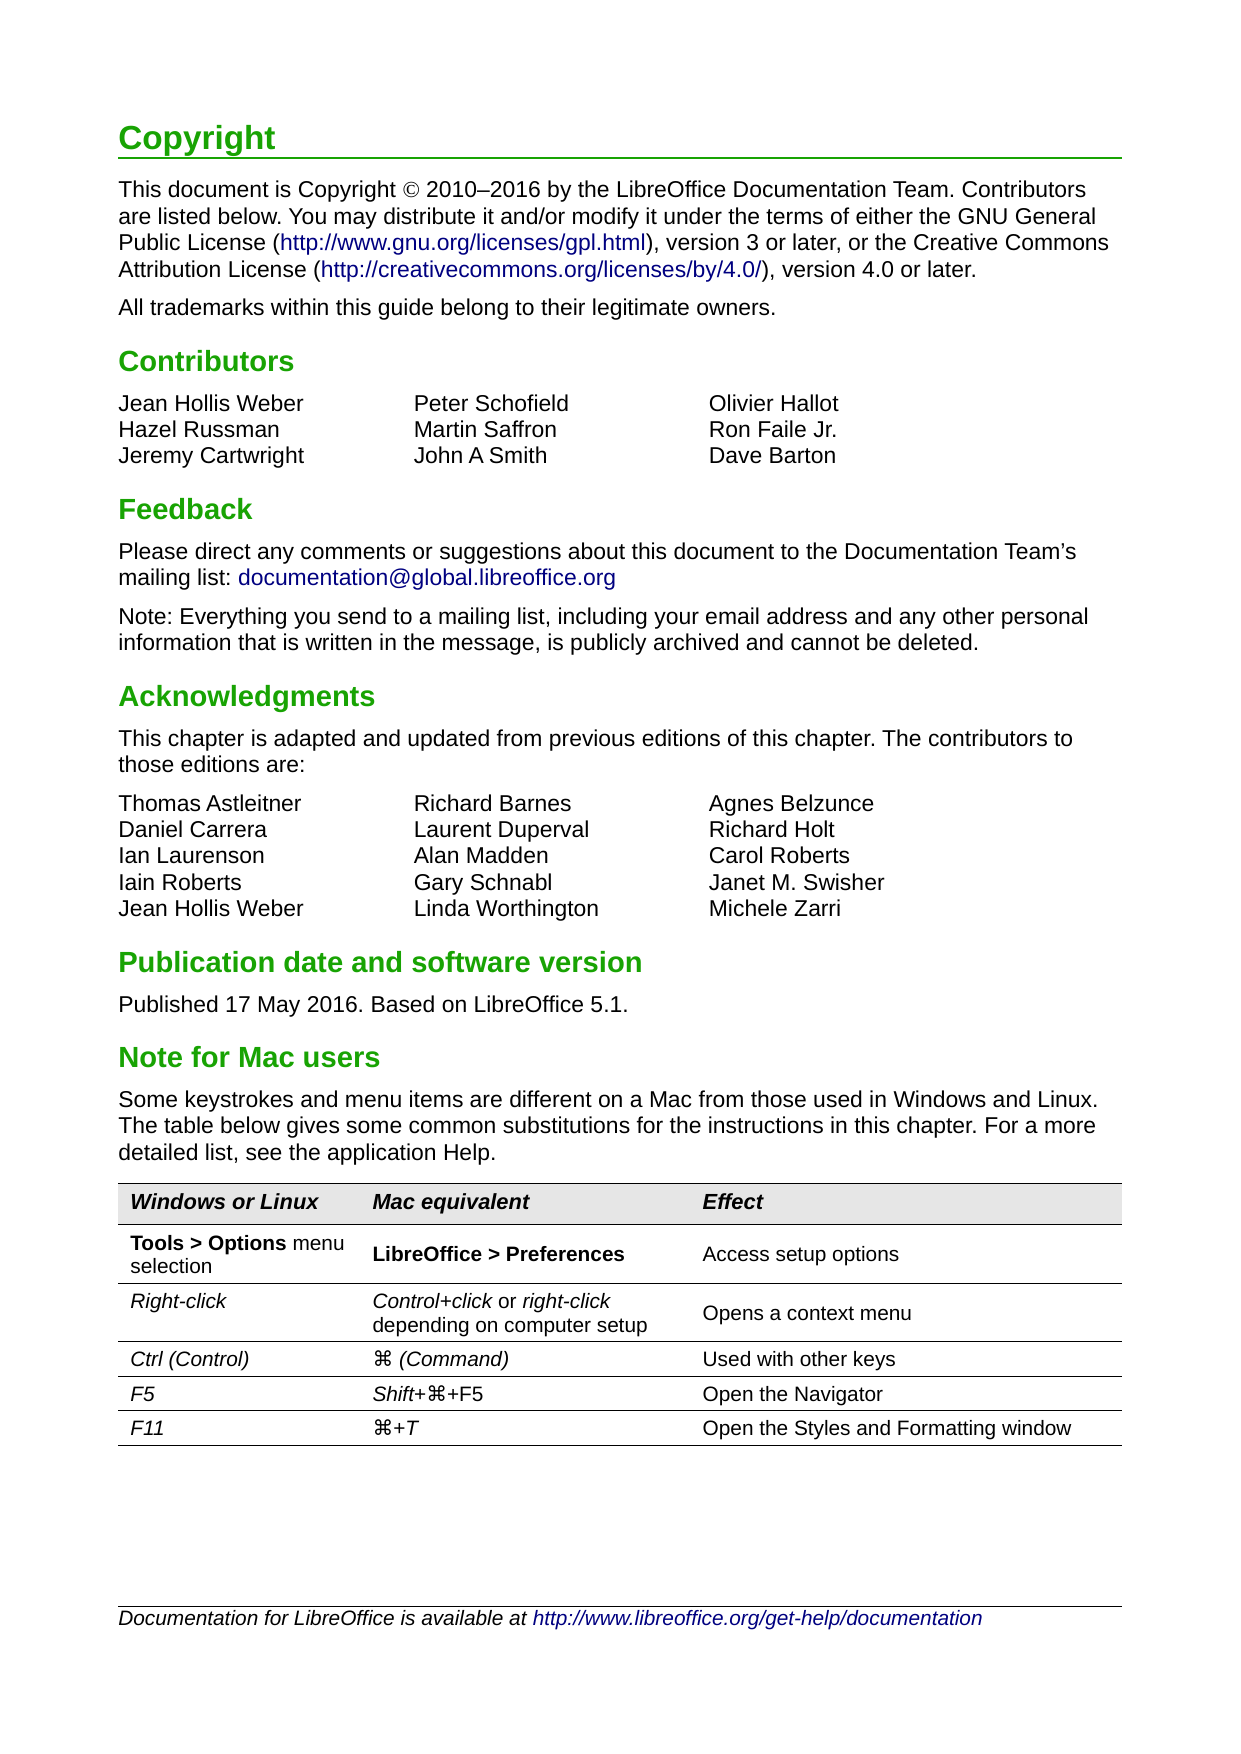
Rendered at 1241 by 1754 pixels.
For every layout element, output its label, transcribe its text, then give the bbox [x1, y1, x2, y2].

text Thomas Astleitner Richard Barnes Agnes Belzunce Daniel Carrera Laurent Duperval Richard Holt Ian Laurenson Alan Madden Carol Roberts Iain Roberts Gary Schnabl Janet M. Swisher Jean Hollis Weber Linda Worthington Michele Zarri [118, 790, 1122, 922]
subtitle Copyright [118, 118, 1122, 157]
text Please direct any comments or suggestions about this document to the Documentation Team’s mailing list: documentation@global.libreoffice.org [118, 538, 1122, 590]
text This chapter is adapted and updated from previous editions of this chapter. The contributors to those editions are: [118, 724, 1122, 777]
table_cell Ctrl (Control) [118, 1342, 360, 1376]
subtitle Publication date and software version [118, 945, 1122, 979]
table_cell ⌘+T [360, 1411, 690, 1444]
subtitle Acknowledgments [118, 679, 1122, 713]
text All trademarks within this guide belong to their legitimate owners. [118, 294, 1122, 321]
table_cell ⌘ (Command) [360, 1342, 690, 1376]
subtitle Note for Mac users [118, 1041, 1122, 1074]
table_cell Open the Styles and Formatting window [690, 1411, 1122, 1444]
table_cell Open the Navigator [690, 1377, 1122, 1410]
text Note: Everything you send to a mailing list, including your email address and any other personal information that is written in the message, is publicly archived and cannot be deleted. [118, 603, 1122, 656]
table_header Effect [690, 1184, 1122, 1224]
table_cell F11 [118, 1411, 360, 1444]
subtitle Contributors [118, 344, 1122, 378]
text This document is Copyright © 2010–2016 by the LibreOffice Documentation Team. Contributors are listed below. You may distribute it and/or modify it under the terms of either the GNU General Public License (http://www.gnu.org/licenses/gpl.html), version 3 or later, or the Creative Commons Attribution License (http://creativecommons.org/licenses/by/4.0/), version 4.0 or later. [118, 176, 1122, 282]
table_cell Right-click [118, 1284, 360, 1341]
table_cell Used with other keys [690, 1342, 1122, 1376]
table_header Mac equivalent [360, 1184, 690, 1224]
table_header Windows or Linux [118, 1184, 360, 1224]
text Jean Hollis Weber Peter Schofield Olivier Hallot Hazel Russman Martin Saffron Ron Faile Jr. Jeremy Cartwright John A Smith Dave Barton [118, 390, 1122, 469]
text Some keystrokes and menu items are different on a Mac from those used in Windows and Linux. The table below gives some common substitutions for the instructions in this chapter. For a more detailed list, see the application Help. [118, 1086, 1122, 1165]
table_cell Control+click or right-click depending on computer setup [360, 1284, 690, 1341]
table_cell Opens a context menu [690, 1284, 1122, 1341]
table_cell Access setup options [690, 1225, 1122, 1283]
table_cell F5 [118, 1377, 360, 1410]
table_cell Shift+⌘+F5 [360, 1377, 690, 1410]
subtitle Feedback [118, 492, 1122, 526]
table_cell Tools > Options menu selection [118, 1225, 360, 1283]
table_cell LibreOffice > Preferences [360, 1225, 690, 1283]
text Published 17 May 2016. Based on LibreOffice 5.1. [118, 991, 1122, 1017]
